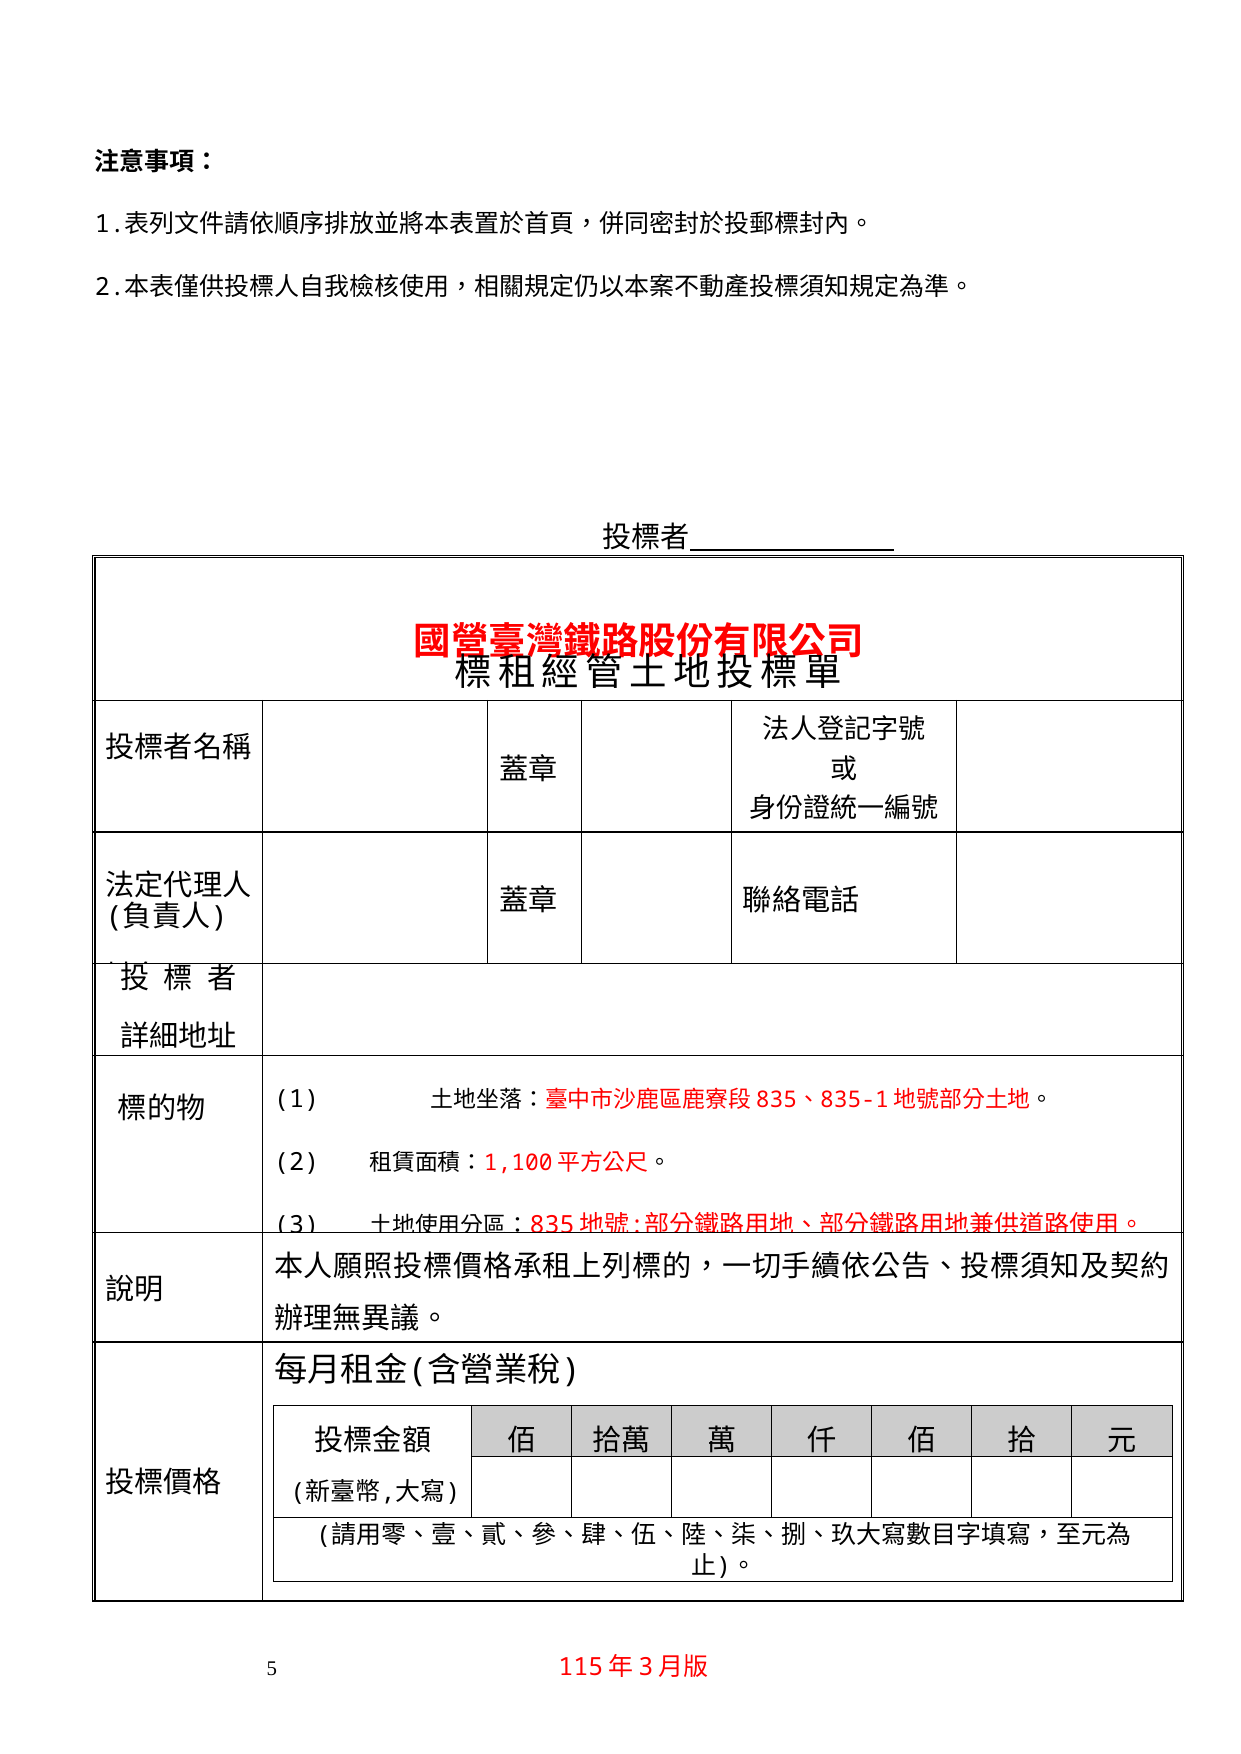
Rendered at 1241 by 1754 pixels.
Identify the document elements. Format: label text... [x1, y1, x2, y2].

table_cell [672, 1457, 771, 1517]
table_cell [582, 833, 731, 962]
table_cell 蓋章 [488, 833, 581, 962]
table_cell [1072, 1457, 1172, 1517]
text 2.本表僅供投標人自我檢核使用，相關規定仍以本案不動產投標須知規定為準。 [94, 243, 1152, 305]
table_cell [572, 1457, 671, 1517]
table_cell 投 標 者 詳細地址 [96, 964, 262, 1054]
table_cell [772, 1457, 871, 1517]
table_header 仟 [772, 1406, 871, 1456]
table_header 拾 [972, 1406, 1071, 1456]
table_cell 聯絡電話 [732, 833, 956, 962]
table_header 投標金額 (新臺幣,大寫) [274, 1406, 471, 1517]
table_cell 每月租金(含營業稅) [263, 1343, 1181, 1600]
table_header 拾萬 [572, 1406, 671, 1456]
table_cell 說明 [96, 1233, 262, 1341]
table_cell 標的物 [96, 1056, 262, 1231]
table_header 元 [1072, 1406, 1172, 1456]
table_header 佰 [472, 1406, 571, 1456]
table_cell 投標者名稱 [96, 701, 262, 831]
table_cell [872, 1457, 971, 1517]
table_cell 蓋章 [488, 701, 581, 831]
text 1.表列文件請依順序排放並將本表置於首頁，併同密封於投郵標封內。 [94, 180, 1152, 243]
table_cell [957, 833, 1181, 962]
table_cell [957, 701, 1181, 831]
table_cell 本人願照投標價格承租上列標的，一切手續依公告、投標須知及契約辦理無異議。 [263, 1233, 1181, 1341]
text 注意事項： [94, 118, 1152, 180]
table_cell [263, 964, 1181, 1054]
table_cell 法定代理人(負責人) 姓名 [96, 833, 262, 962]
table_cell [263, 833, 487, 962]
table_cell [263, 701, 487, 831]
table_cell 投標價格 [96, 1343, 262, 1600]
table_cell [972, 1457, 1071, 1517]
table_header 國營臺灣鐵路股份有限公司 標租經管土地投標單 [96, 558, 1181, 700]
table_cell 法人登記字號 或 身份證統一編號 [732, 701, 956, 831]
table_cell 土地坐落：臺中市沙鹿區鹿寮段835、835-1地號部分土地。 租賃面積：1,100平方公尺。 土地使用分區：835地號:部分鐵路用地、部分鐵路用地兼供道路使用。 835-1地號:部分綠地、部分鐵路用地、部分鐵路用地兼供道路使用、部分道路用地。 [263, 1056, 1181, 1231]
table_cell [472, 1457, 571, 1517]
table_header 萬 [672, 1406, 771, 1456]
table_header 佰 [872, 1406, 971, 1456]
text 投標者 [344, 493, 1152, 555]
table_cell [582, 701, 731, 831]
table_cell (請用零、壹、貳、參、肆、伍、陸、柒、捌、玖大寫數目字填寫，至元為止)。 [274, 1518, 1172, 1581]
